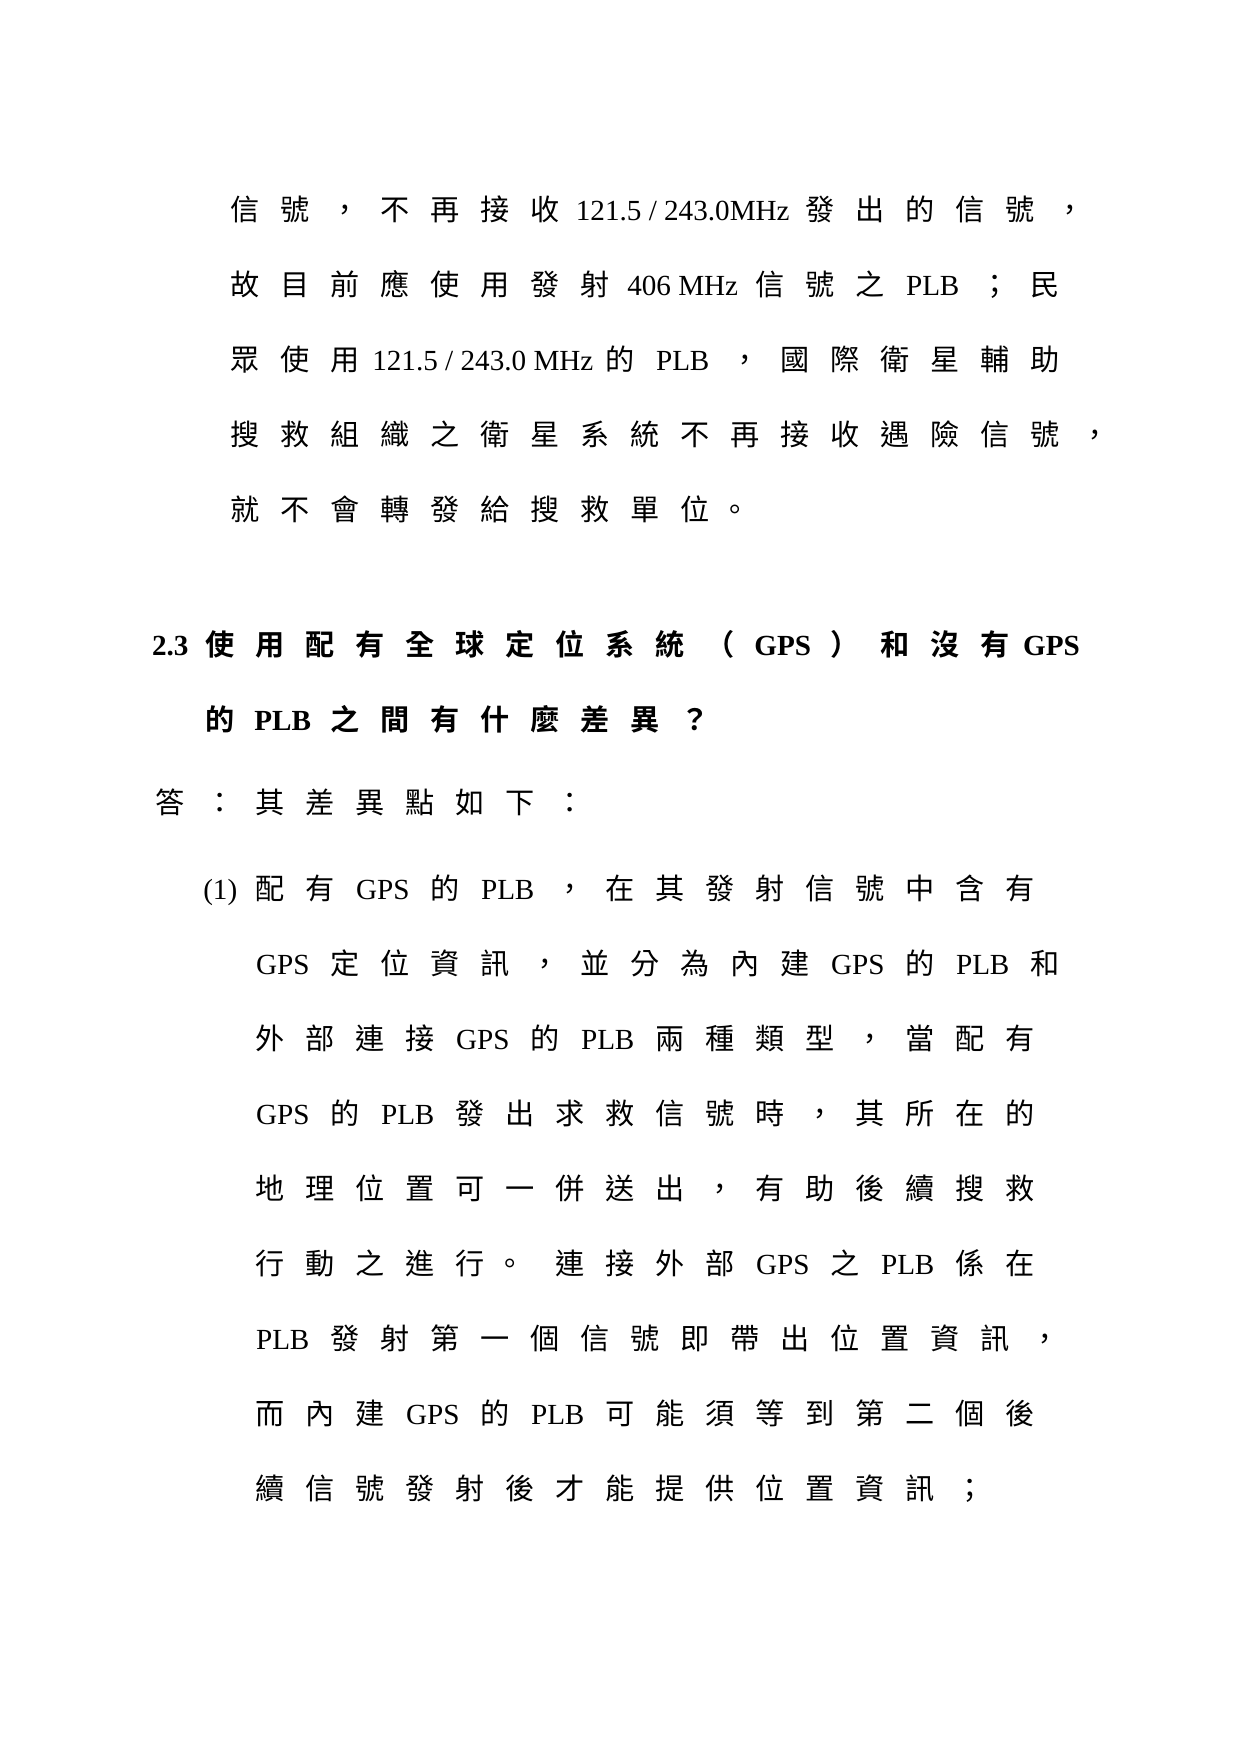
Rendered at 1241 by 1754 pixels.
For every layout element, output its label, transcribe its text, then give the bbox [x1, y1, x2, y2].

text 答：其差異點如下： [145, 763, 1083, 838]
text (1)配有GPS的PLB，在其發射信號中含有GPS定位資訊，並分為內建GPS的PLB和外部連接GPS的PLB兩種類型，當配有GPS的PLB發出求救信號時，其所在的地理位置可一併送出，有助後續搜救行動之進行。連接外部GPS之PLB係在PLB發射第一個信號即帶出位置資訊，而內建GPS的PLB可能須等到第二個後續信號發射後才能提供位置資訊； [189, 849, 1083, 1524]
text 答：自98年2月1日起，國際衛星輔助搜救組織之衛星系統只接收406 MHz所發出的信號，不再接收121.5 / 243.0MHz發出的信號，故目前應使用發射406 MHz信號之PLB；民眾使用121.5 / 243.0 MHz的PLB，國際衛星輔助搜救組織之衛星系統不再接收遇險信號，就不會轉發給搜救單位。 [145, 170, 1083, 545]
text 2.3使用配有全球定位系統（GPS）和沒有GPS的PLB之間有什麼差異？ [145, 605, 1083, 755]
